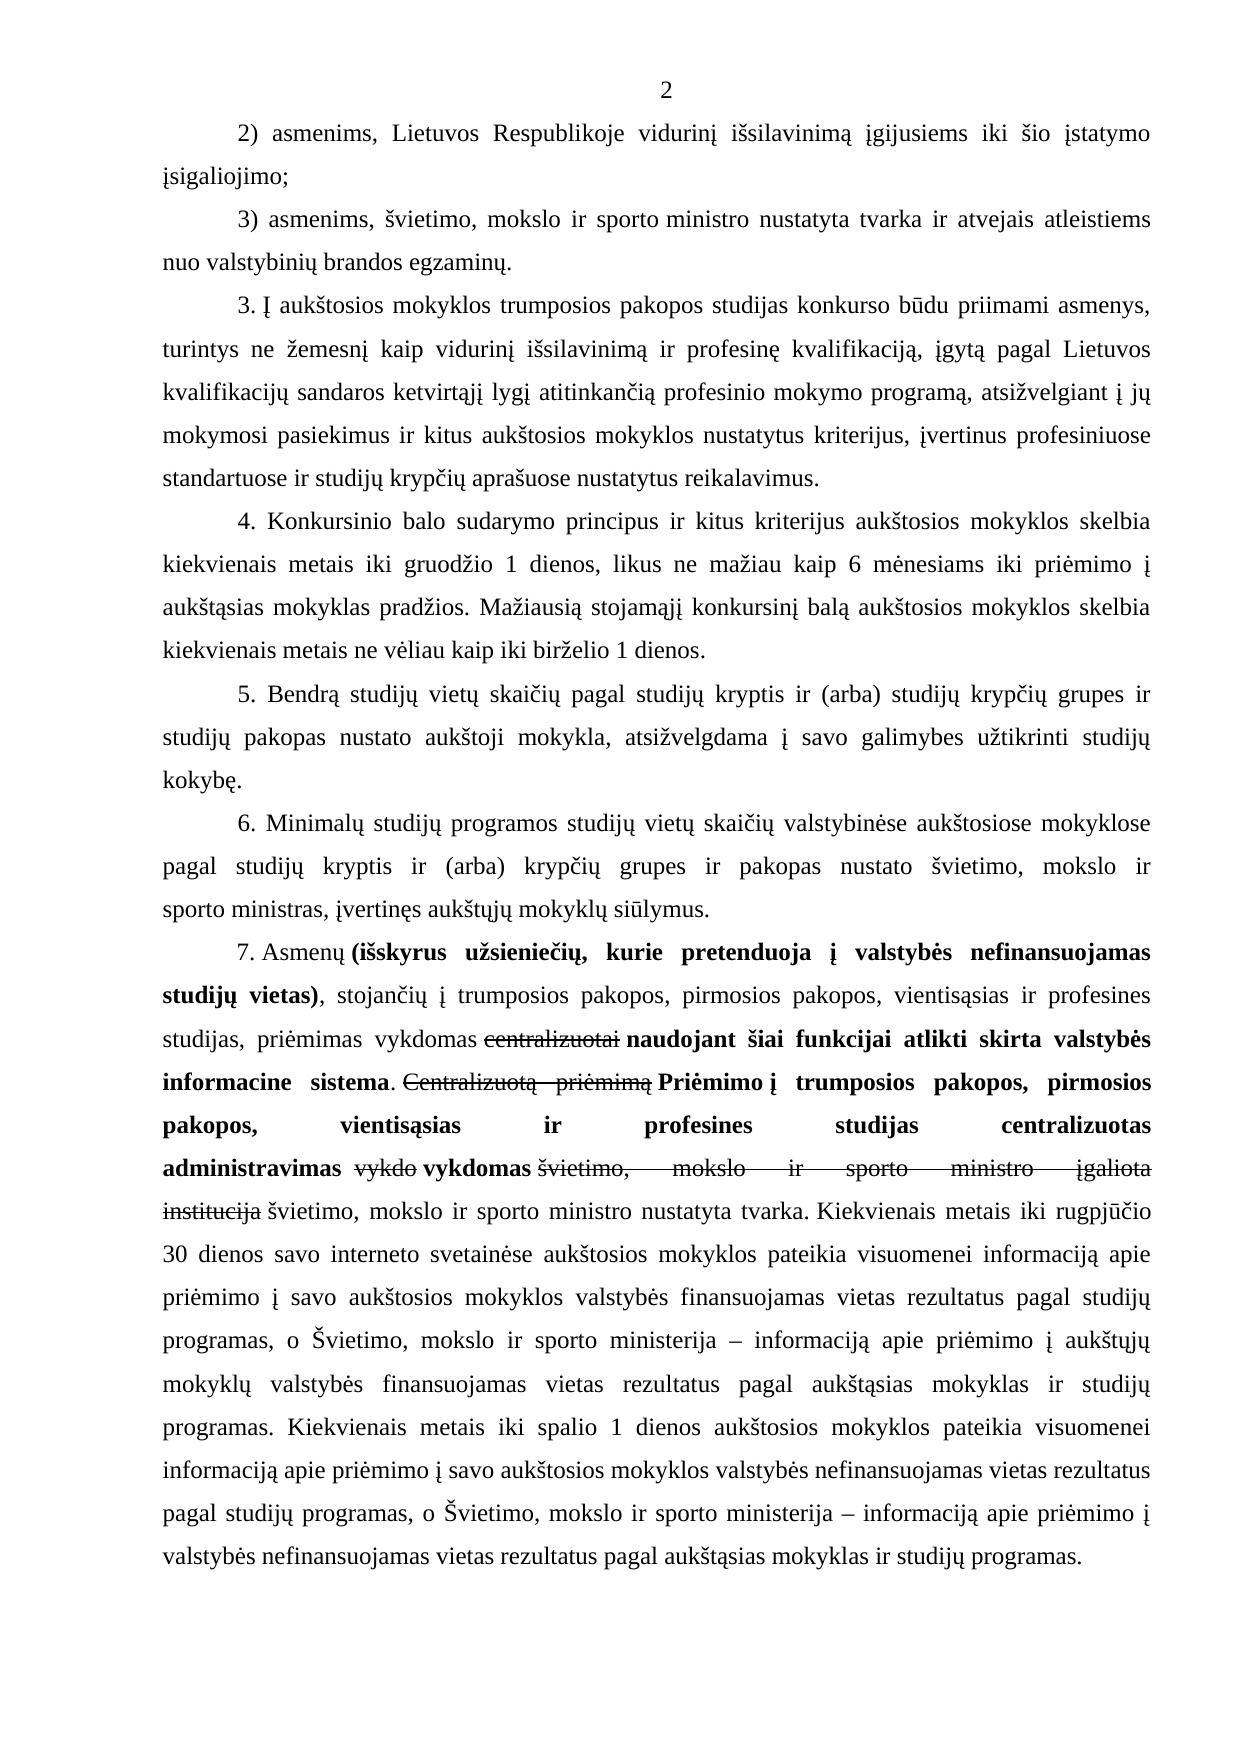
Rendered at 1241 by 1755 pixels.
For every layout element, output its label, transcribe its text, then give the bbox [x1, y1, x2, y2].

text 4. Konkursinio balo sudarymo principus ir kitus kriterijus aukštosios mokyklos skelbia kiekvienais metais iki gruodžio 1 dienos, likus ne mažiau kaip 6 mėnesiams iki priėmimo į aukštąsias mokyklas pradžios. Mažiausią stojamąjį konkursinį balą aukštosios mokyklos skelbia kiekvienais metais ne vėliau kaip iki birželio 1 dienos. [162, 506, 1152, 664]
text 6. Minimalų studijų programos studijų vietų skaičių valstybinėse aukštosiose mokyklose pagal studijų kryptis ir (arba) krypčių grupes ir pakopas nustato švietimo, mokslo ir sporto ministras, įvertinęs aukštųjų mokyklų siūlymus. [162, 808, 1152, 923]
text 3. Į aukštosios mokyklos trumposios pakopos studijas konkurso būdu priimami asmenys, turintys ne žemesnį kaip vidurinį išsilavinimą ir profesinę kvalifikaciją, įgytą pagal Lietuvos kvalifikacijų sandaros ketvirtąjį lygį atitinkančią profesinio mokymo programą, atsižvelgiant į jų mokymosi pasiekimus ir kitus aukštosios mokyklos nustatytus kriterijus, įvertinus profesiniuose standartuose ir studijų krypčių aprašuose nustatytus reikalavimus. [162, 291, 1152, 492]
text 2) asmenims, Lietuvos Respublikoje vidurinį išsilavinimą įgijusiems iki šio įstatymo įsigaliojimo; [162, 118, 1152, 190]
text 3) asmenims, švietimo, mokslo ir sporto ministro nustatyta tvarka ir atvejais atleistiems nuo valstybinių brandos egzaminų. [162, 204, 1152, 276]
text 5. Bendrą studijų vietų skaičių pagal studijų kryptis ir (arba) studijų krypčių grupes ir studijų pakopas nustato aukštoji mokykla, atsižvelgdama į savo galimybes užtikrinti studijų kokybę. [162, 679, 1152, 794]
text 7. Asmenų (išskyrus užsieniečių, kurie pretenduoja į valstybės nefinansuojamas studijų vietas), stojančių į trumposios pakopos, pirmosios pakopos, vientisąsias ir profesines studijas, priėmimas vykdomas centralizuotai naudojant šiai funkcijai atlikti skirta valstybės informacine sistema. Centralizuotą priėmimą Priėmimo į trumposios pakopos, pirmosios pakopos, vientisąsias ir profesines studijas centralizuotas administravimas vykdo vykdomas švietimo, mokslo ir sporto ministro įgaliota institucija švietimo, mokslo ir sporto ministro nustatyta tvarka. Kiekvienais metais iki rugpjūčio 30 dienos savo interneto svetainėse aukštosios mokyklos pateikia visuomenei informaciją apie priėmimo į savo aukštosios mokyklos valstybės finansuojamas vietas rezultatus pagal studijų programas, o Švietimo, mokslo ir sporto ministerija – informaciją apie priėmimo į aukštųjų mokyklų valstybės finansuojamas vietas rezultatus pagal aukštąsias mokyklas ir studijų programas. Kiekvienais metais iki spalio 1 dienos aukštosios mokyklos pateikia visuomenei informaciją apie priėmimo į savo aukštosios mokyklos valstybės nefinansuojamas vietas rezultatus pagal studijų programas, o Švietimo, mokslo ir sporto ministerija – informaciją apie priėmimo į valstybės nefinansuojamas vietas rezultatus pagal aukštąsias mokyklas ir studijų programas. [162, 937, 1152, 1570]
